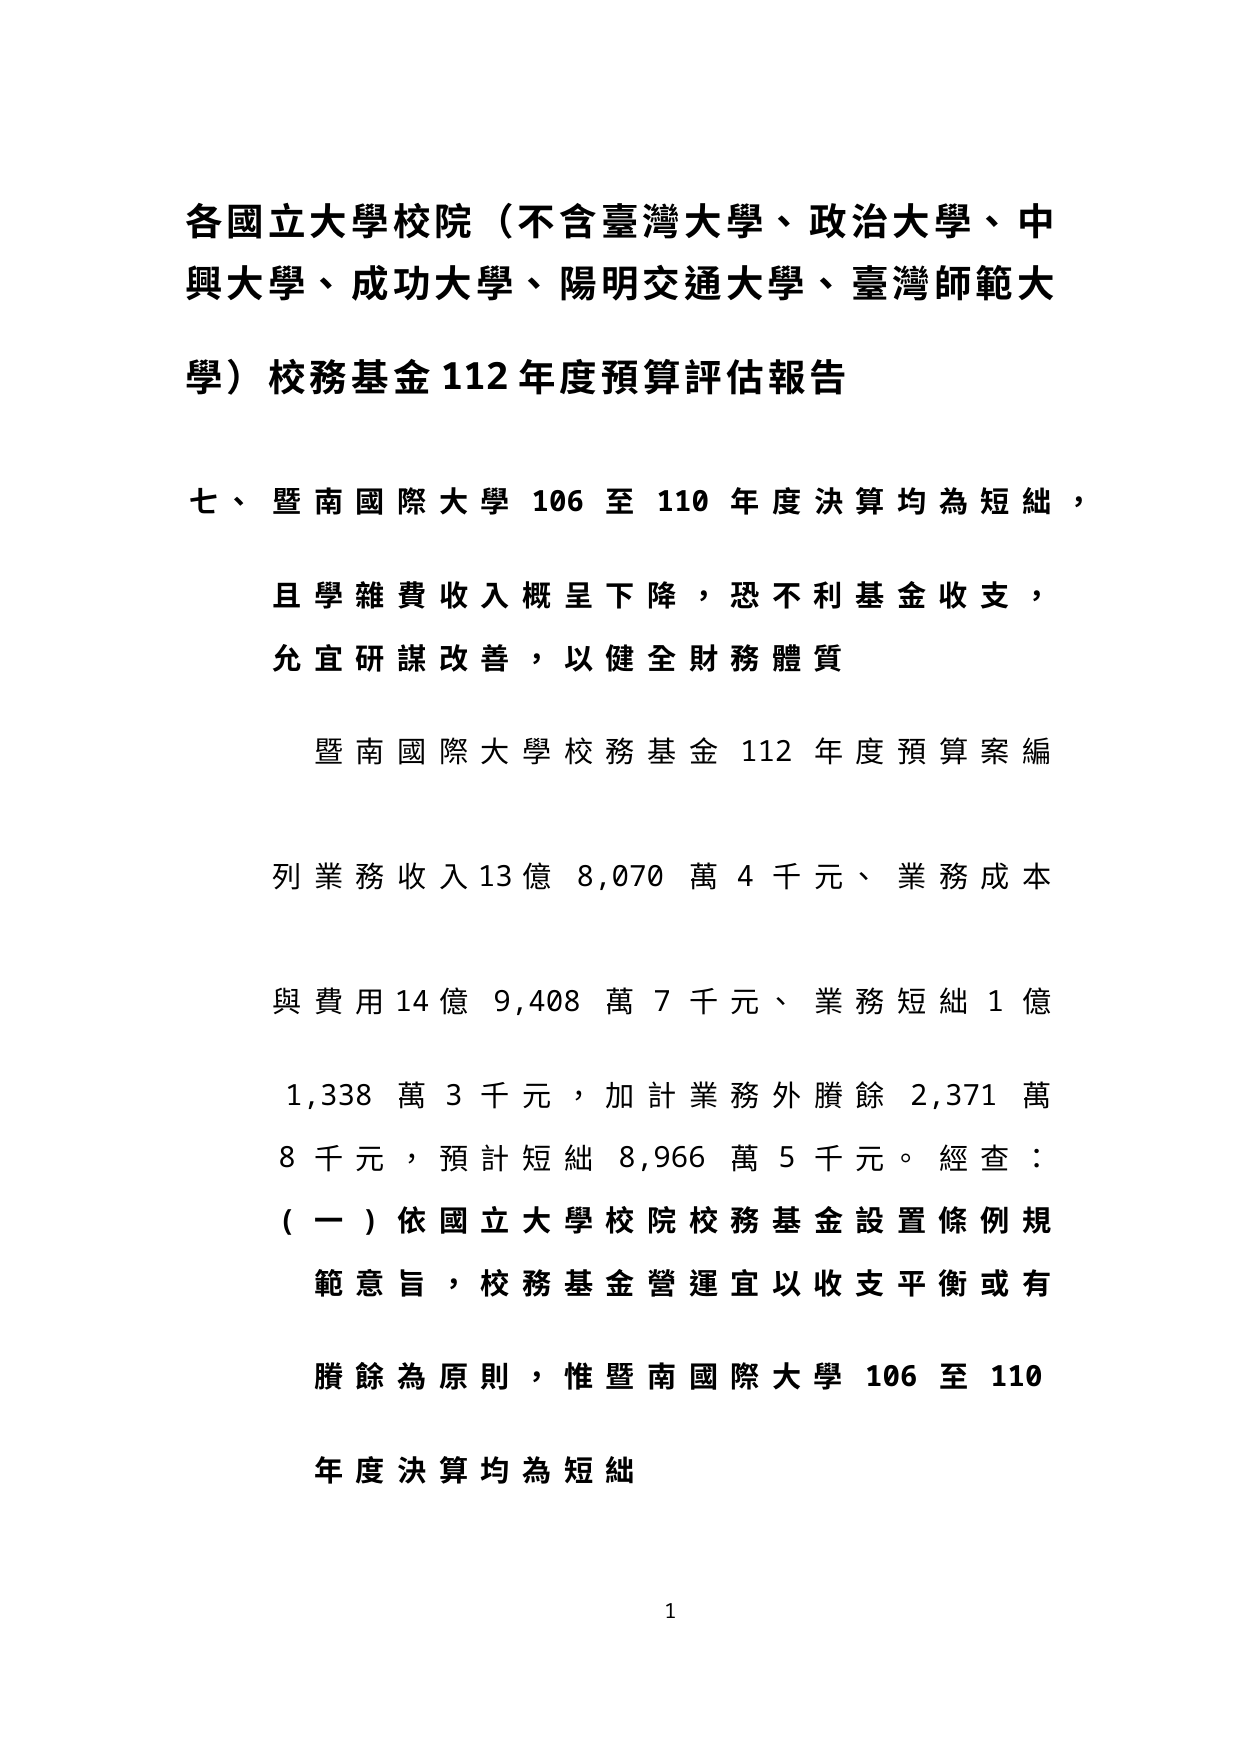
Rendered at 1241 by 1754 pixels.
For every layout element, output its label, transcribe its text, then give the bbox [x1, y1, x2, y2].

text 各國立大學校院（不含臺灣大學、政治大學、中興大學、成功大學、陽明交通大學、臺灣師範大學）校務基金112年度預算評估報告 [183, 177, 1058, 427]
text 七、暨南國際大學106至110年度決算均為短絀，且學雜費收入概呈下降，恐不利基金收支，允宜研謀改善，以健全財務體質 [183, 427, 1058, 677]
text 暨南國際大學校務基金112年度預算案編列業務收入13億8,070萬4千元、業務成本與費用14億9,408萬7千元、業務短絀1億1,338萬3千元，加計業務外賸餘2,371萬8千元，預計短絀8,966萬5千元。經查： [242, 677, 1058, 1177]
text (一)依國立大學校院校務基金設置條例規範意旨，校務基金營運宜以收支平衡或有賸餘為原則，惟暨南國際大學106至110年度決算均為短絀 [242, 1177, 1058, 1490]
